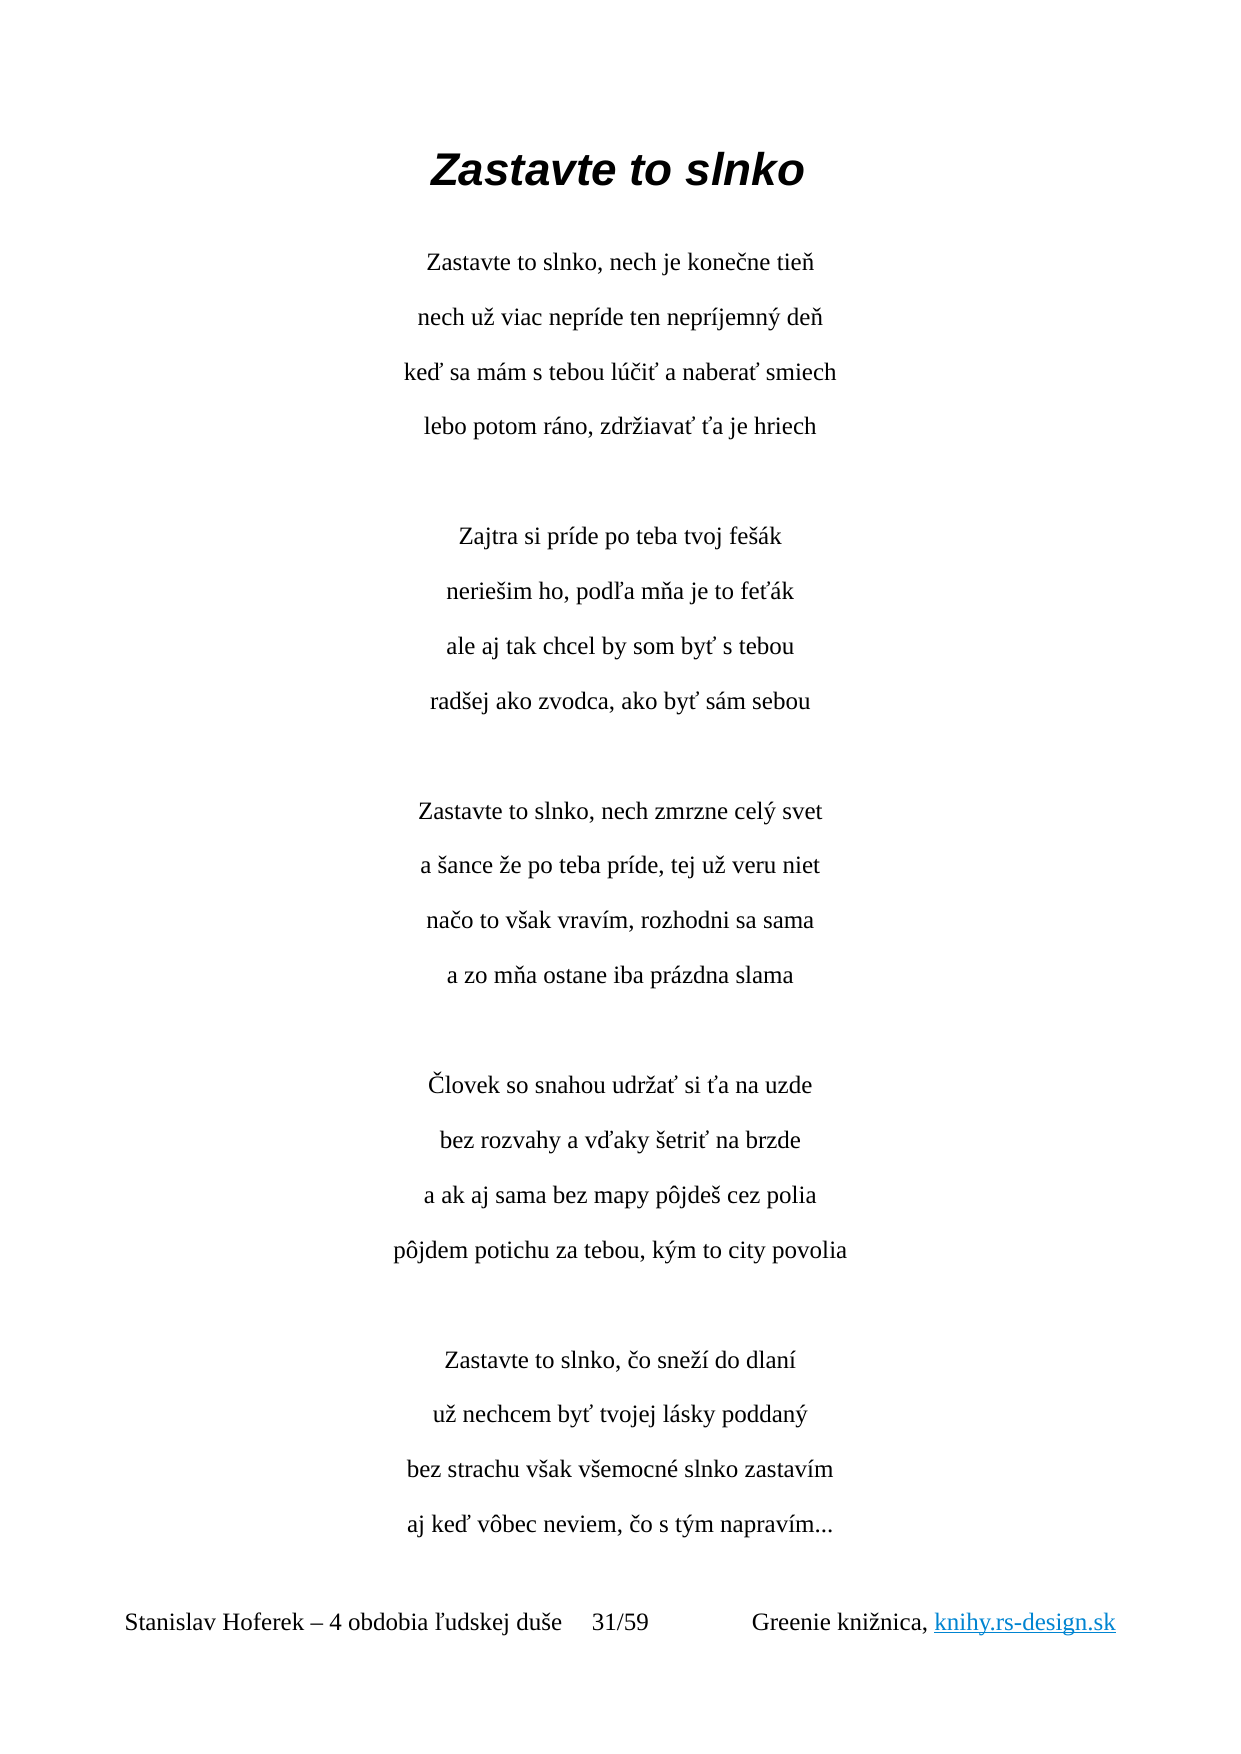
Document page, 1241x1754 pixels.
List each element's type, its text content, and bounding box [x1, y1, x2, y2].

text už nechcem byť tvojej lásky poddaný [118, 1399, 1122, 1428]
text Zastavte to slnko, nech je konečne tieň [118, 247, 1122, 276]
text lebo potom ráno, zdržiavať ťa je hriech [118, 411, 1122, 440]
text Zastavte to slnko, nech zmrzne celý svet [118, 796, 1122, 824]
text a ak aj sama bez mapy pôjdeš cez polia [118, 1180, 1122, 1209]
text neriešim ho, podľa mňa je to feťák [118, 576, 1122, 605]
text keď sa mám s tebou lúčiť a naberať smiech [118, 357, 1122, 385]
text Zajtra si príde po teba tvoj fešák [118, 521, 1122, 550]
text bez rozvahy a vďaky šetriť na brzde [118, 1125, 1122, 1154]
text radšej ako zvodca, ako byť sám sebou [118, 686, 1122, 715]
text aj keď vôbec neviem, čo s tým napravím... [118, 1509, 1122, 1538]
text Zastavte to slnko, čo sneží do dlaní [118, 1345, 1122, 1373]
text bez strachu však všemocné slnko zastavím [118, 1454, 1122, 1483]
subtitle Zastavte to slnko [118, 143, 1122, 196]
text nech už viac nepríde ten nepríjemný deň [118, 302, 1122, 330]
text pôjdem potichu za tebou, kým to city povolia [118, 1235, 1122, 1264]
text Človek so snahou udržať si ťa na uzde [118, 1070, 1122, 1099]
text a zo mňa ostane iba prázdna slama [118, 960, 1122, 989]
text ale aj tak chcel by som byť s tebou [118, 631, 1122, 660]
text a šance že po teba príde, tej už veru niet [118, 851, 1122, 879]
text načo to však vravím, rozhodni sa sama [118, 906, 1122, 934]
